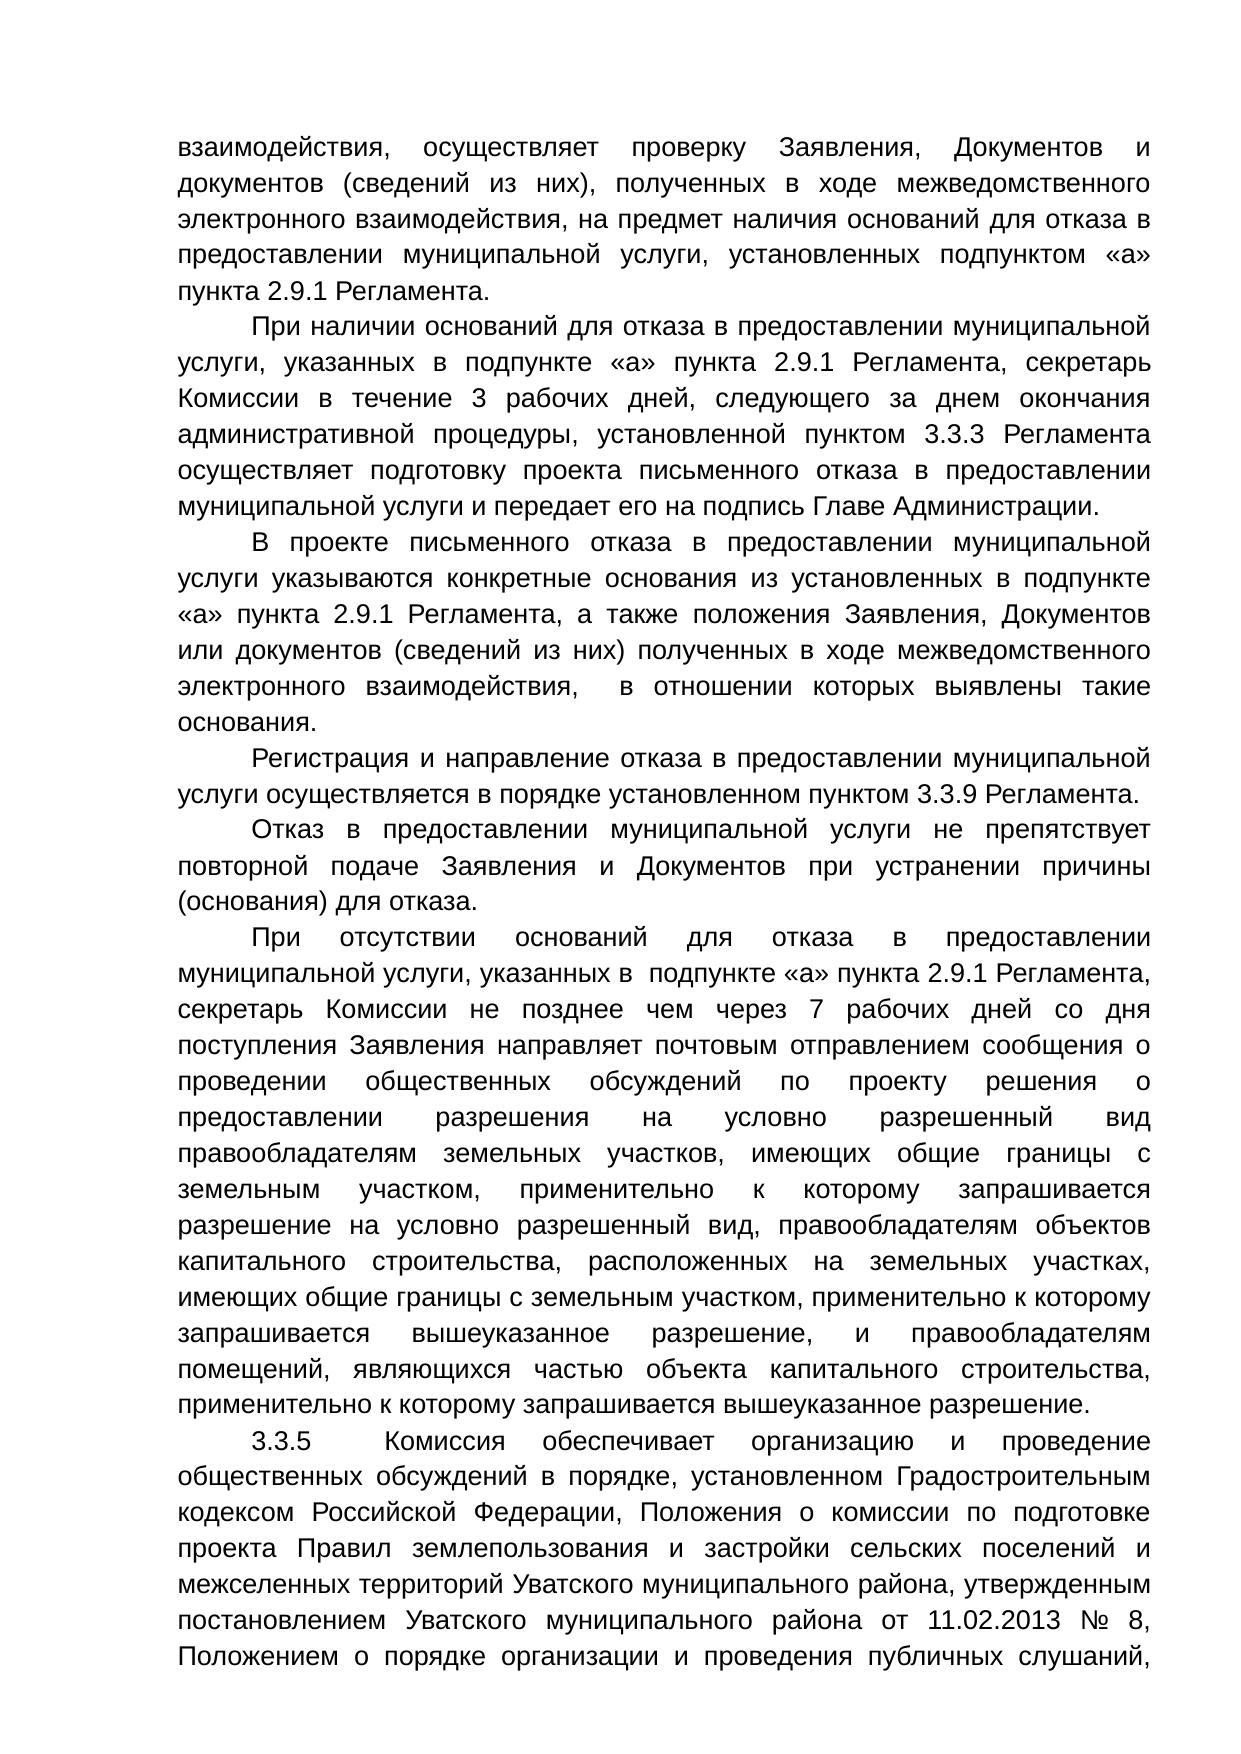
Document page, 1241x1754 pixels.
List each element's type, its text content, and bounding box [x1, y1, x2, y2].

text взаимодействия, осуществляет проверку Заявления, Документов и документов (сведений из них), полученных в ходе межведомственного электронного взаимодействия, на предмет наличия оснований для отказа в предоставлении муниципальной услуги, установленных подпунктом «а» пункта 2.9.1 Регламента. [177, 131, 1152, 306]
text 3.3.5 Комиссия обеспечивает организацию и проведение общественных обсуждений в порядке, установленном Градостроительным кодексом Российской Федерации, Положения о комиссии по подготовке проекта Правил землепользования и застройки сельских поселений и межселенных территорий Уватского муниципального района, утвержденным постановлением Уватского муниципального района от 11.02.2013 № 8, Положением о порядке организации и проведения публичных слушаний, [177, 1424, 1152, 1671]
text В проекте письменного отказа в предоставлении муниципальной услуги указываются конкретные основания из установленных в подпункте «а» пункта 2.9.1 Регламента, а также положения Заявления, Документов или документов (сведений из них) полученных в ходе межведомственного электронного взаимодействия, в отношении которых выявлены такие основания. [177, 526, 1152, 737]
text Регистрация и направление отказа в предоставлении муниципальной услуги осуществляется в порядке установленном пунктом 3.3.9 Регламента. [177, 742, 1152, 809]
text При отсутствии оснований для отказа в предоставлении муниципальной услуги, указанных в подпункте «а» пункта 2.9.1 Регламента, секретарь Комиссии не позднее чем через 7 рабочих дней со дня поступления Заявления направляет почтовым отправлением сообщения о проведении общественных обсуждений по проекту решения о предоставлении разрешения на условно разрешенный вид правообладателям земельных участков, имеющих общие границы с земельным участком, применительно к которому запрашивается разрешение на условно разрешенный вид, правообладателям объектов капитального строительства, расположенных на земельных участках, имеющих общие границы с земельным участком, применительно к которому запрашивается вышеуказанное разрешение, и правообладателям помещений, являющихся частью объекта капитального строительства, применительно к которому запрашивается вышеуказанное разрешение. [177, 921, 1152, 1420]
text Отказ в предоставлении муниципальной услуги не препятствует повторной подаче Заявления и Документов при устранении причины (основания) для отказа. [177, 813, 1152, 917]
text При наличии оснований для отказа в предоставлении муниципальной услуги, указанных в подпункте «а» пункта 2.9.1 Регламента, секретарь Комиссии в течение 3 рабочих дней, следующего за днем окончания административной процедуры, установленной пунктом 3.3.3 Регламента осуществляет подготовку проекта письменного отказа в предоставлении муниципальной услуги и передает его на подпись Главе Администрации. [177, 310, 1152, 521]
